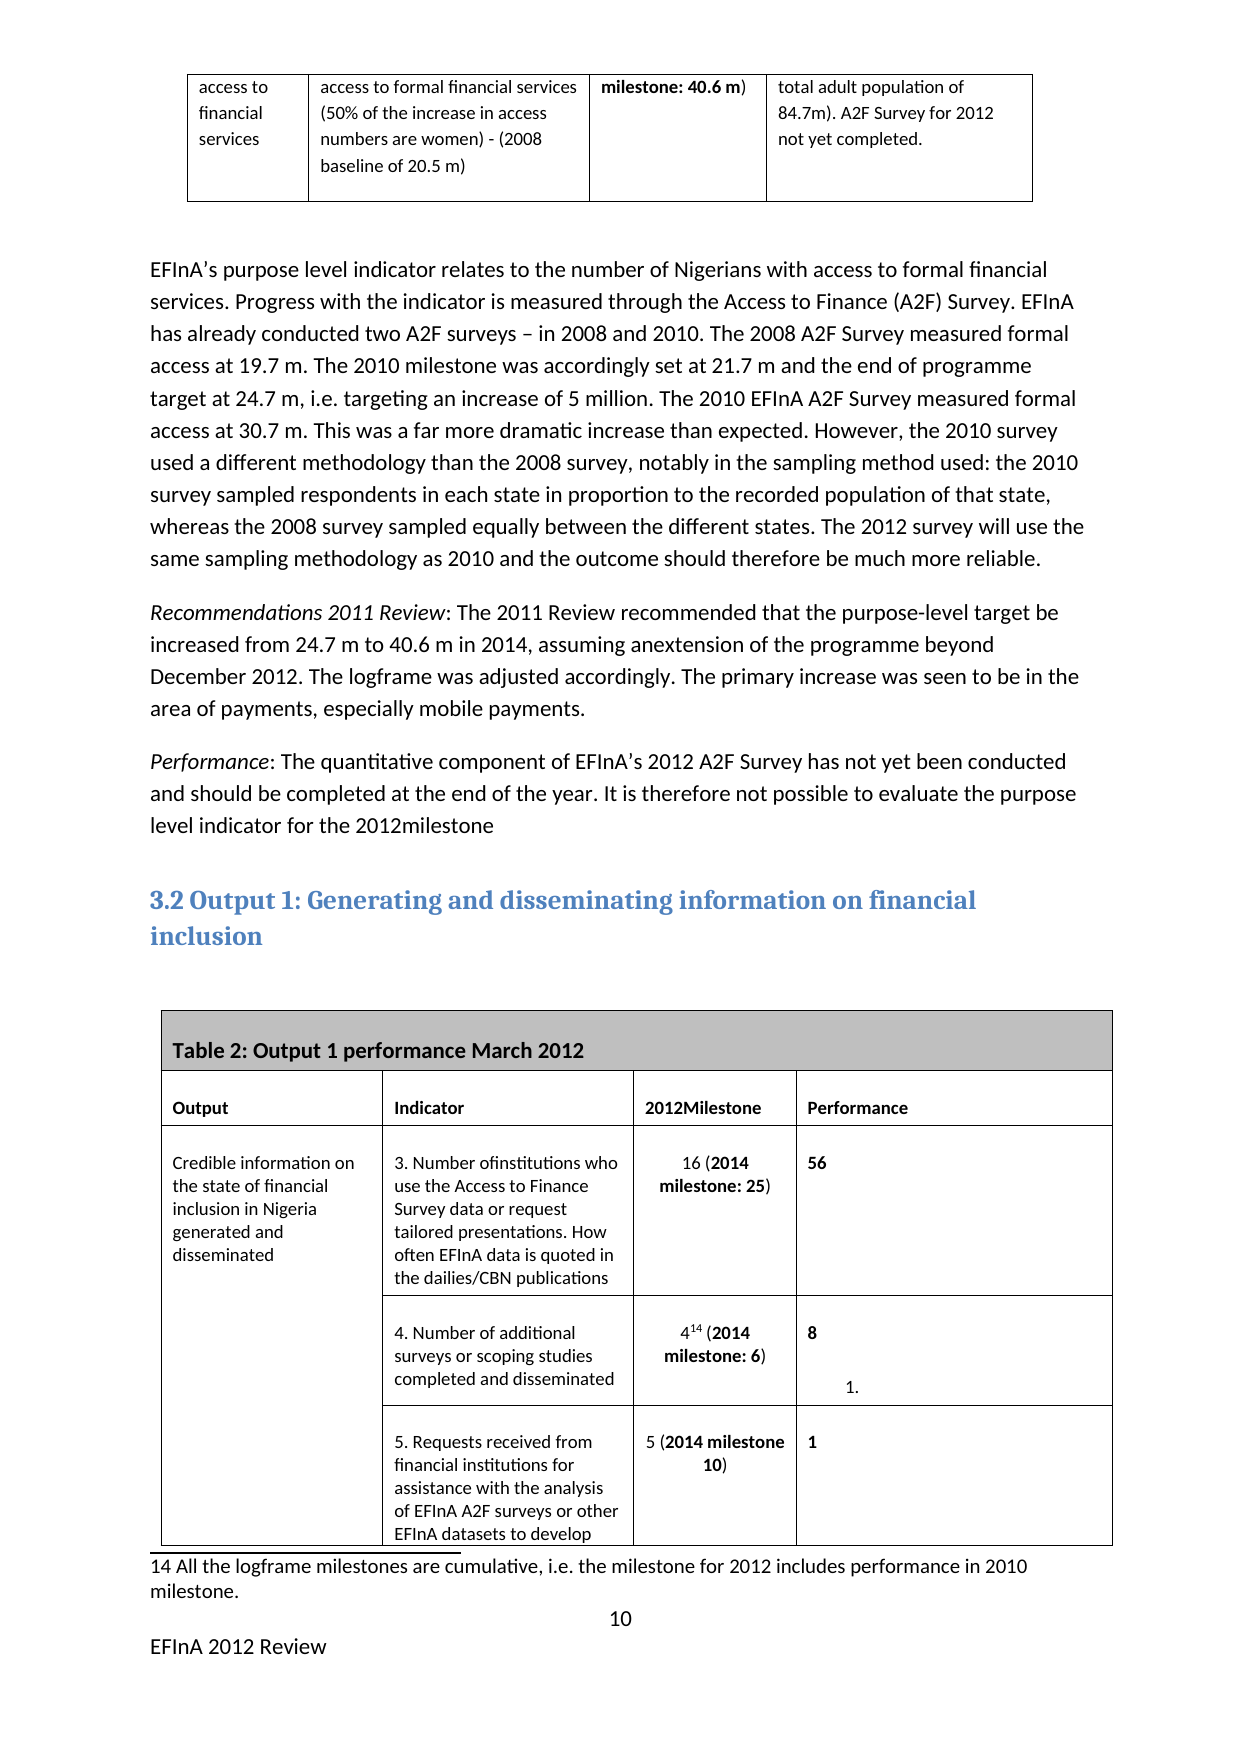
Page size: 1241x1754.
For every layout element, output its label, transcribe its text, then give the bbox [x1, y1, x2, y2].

table_header Table 2: Output 1 performance March 2012 [162, 1011, 1112, 1070]
text Recommendations 2011 Review: The 2011 Review recommended that the purpose-level target be increased from 24.7 m to 40.6 m in 2014, assuming anextension of the programme beyond December 2012. The logframe was adjusted accordingly. The primary increase was seen to be in the area of payments, especially mobile payments. [150, 598, 1090, 722]
text EFInA’s purpose level indicator relates to the number of Nigerians with access to formal financial services. Progress with the indicator is measured through the Access to Finance (A2F) Survey. EFInA has already conducted two A2F surveys – in 2008 and 2010. The 2008 A2F Survey measured formal access at 19.7 m. The 2010 milestone was accordingly set at 21.7 m and the end of programme target at 24.7 m, i.e. targeting an increase of 5 million. The 2010 EFInA A2F Survey measured formal access at 30.7 m. This was a far more dramatic increase than expected. However, the 2010 survey used a different methodology than the 2008 survey, notably in the sampling method used: the 2010 survey sampled respondents in each state in proportion to the recorded population of that state, whereas the 2008 survey sampled equally between the different states. The 2012 survey will use the same sampling methodology as 2010 and the outcome should therefore be much more reliable. [150, 255, 1090, 573]
table_cell 5 (2014 milestone 10) [634, 1406, 796, 1545]
table_cell 3. Number ofinstitutions who use the Access to Finance Survey data or request tailored presentations. How often EFInA data is quoted in the dailies/CBN publications [383, 1126, 633, 1295]
table_cell 8 [797, 1296, 1112, 1404]
table_cell Indicator [383, 1071, 633, 1125]
table_cell 16 (2014 milestone: 25) [634, 1126, 796, 1295]
table_cell access to financial services [188, 75, 308, 201]
table_cell 1 [797, 1406, 1112, 1545]
table_cell access to formal financial services (50% of the increase in access numbers are women) - (2008 baseline of 20.5 m) [309, 75, 589, 201]
table_cell 2012Milestone [634, 1071, 796, 1125]
table_cell total adult population of 84.7m). A2F Survey for 2012 not yet completed. [767, 75, 1032, 201]
text Performance: The quantitative component of EFInA’s 2012 A2F Survey has not yet been conducted and should be completed at the end of the year. It is therefore not possible to evaluate the purpose level indicator for the 2012milestone [150, 747, 1090, 839]
table_cell Performance [797, 1071, 1112, 1125]
table_cell Credible information on the state of financial inclusion in Nigeria generated and disseminated [162, 1126, 382, 1545]
table_cell Output [162, 1071, 382, 1125]
table_cell 4 (2014 milestone: 6) [634, 1296, 796, 1404]
table_cell 56 [797, 1126, 1112, 1295]
subtitle 3.2 Output 1: Generating and disseminating information on financial inclusion [150, 885, 1090, 952]
table_cell 5. Requests received from financial institutions for assistance with the analysis of EFInA A2F surveys or other EFInA datasets to develop [383, 1406, 633, 1545]
table_cell milestone: 40.6 m) [590, 75, 766, 201]
table_cell 4. Number of additional surveys or scoping studies completed and disseminated [383, 1296, 633, 1404]
